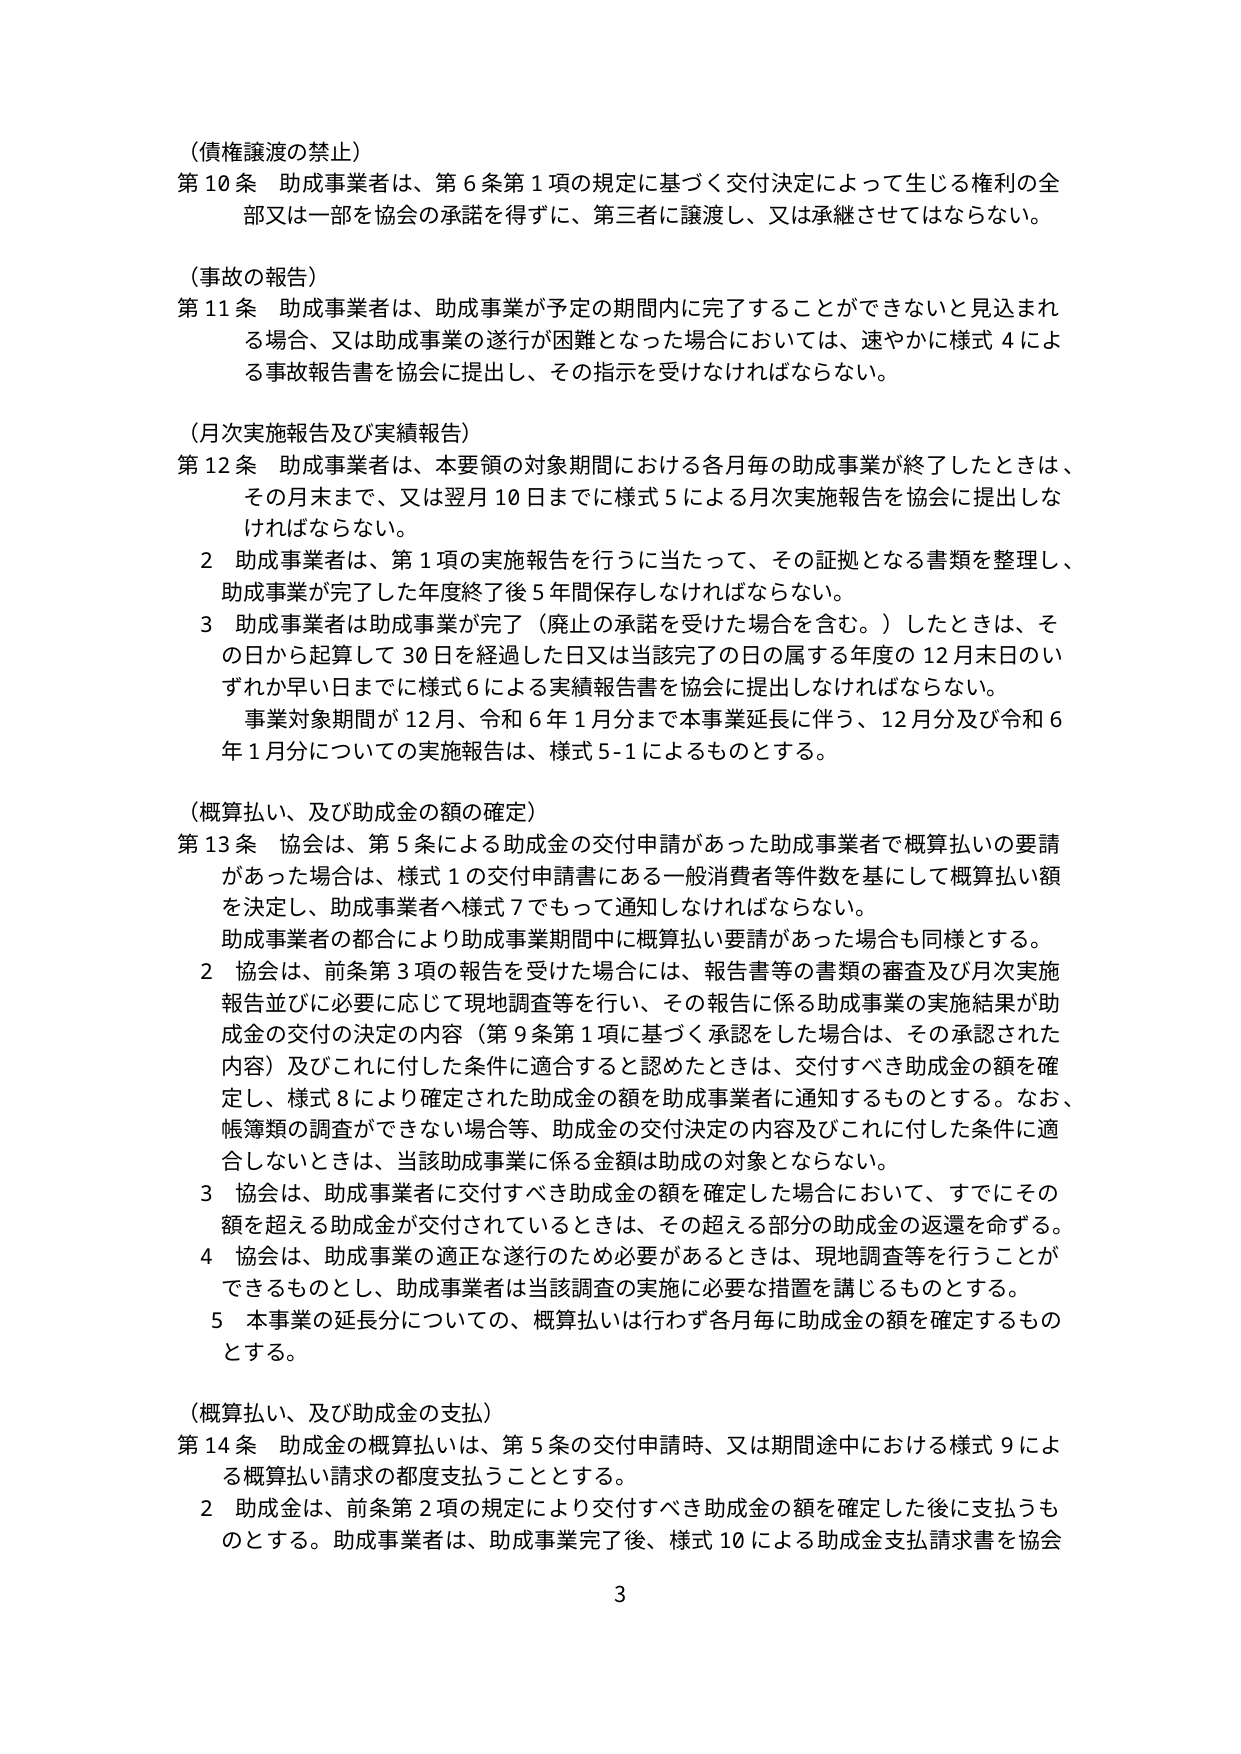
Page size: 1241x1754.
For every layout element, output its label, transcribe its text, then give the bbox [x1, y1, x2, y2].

text （事故の報告） [177, 259, 1063, 291]
text （月次実施報告及び実績報告） [177, 416, 1063, 448]
text 5 本事業の延長分についての、概算払いは行わず各月毎に助成金の額を確定するものとする。 [177, 1303, 1063, 1366]
text 3 助成事業者は助成事業が完了（廃止の承諾を受けた場合を含む。）したときは、その日から起算して30日を経過した日又は当該完了の日の属する年度の12月末日のいずれか早い日までに様式6による実績報告書を協会に提出しなければならない。 [177, 607, 1063, 702]
text 2 助成金は、前条第2項の規定により交付すべき助成金の額を確定した後に支払うものとする。助成事業者は、助成事業完了後、様式10による助成金支払請求書を協会 [177, 1491, 1063, 1554]
text （概算払い、及び助成金の支払） [177, 1396, 1063, 1428]
text 第10条 助成事業者は、第6条第1項の規定に基づく交付決定によって生じる権利の全部又は一部を協会の承諾を得ずに、第三者に譲渡し、又は承継させてはならない。 [177, 166, 1063, 230]
text 2 協会は、前条第3項の報告を受けた場合には、報告書等の書類の審査及び月次実施報告並びに必要に応じて現地調査等を行い、その報告に係る助成事業の実施結果が助成金の交付の決定の内容（第9条第1項に基づく承認をした場合は、その承認された内容）及びこれに付した条件に適合すると認めたときは、交付すべき助成金の額を確定し、様式8により確定された助成金の額を助成事業者に通知するものとする。なお、帳簿類の調査ができない場合等、助成金の交付決定の内容及びこれに付した条件に適合しないときは、当該助成事業に係る金額は助成の対象とならない。 [177, 954, 1063, 1176]
text 助成事業者の都合により助成事業期間中に概算払い要請があった場合も同様とする。 [177, 922, 1063, 954]
text 第11条 助成事業者は、助成事業が予定の期間内に完了することができないと見込まれる場合、又は助成事業の遂行が困難となった場合においては、速やかに様式4による事故報告書を協会に提出し、その指示を受けなければならない。 [177, 291, 1063, 386]
text （概算払い、及び助成金の額の確定） [177, 795, 1063, 827]
text 事業対象期間が12月、令和6年1月分まで本事業延長に伴う、12月分及び令和6年1月分についての実施報告は、様式5-1によるものとする。 [177, 702, 1063, 765]
text 第13条 協会は、第5条による助成金の交付申請があった助成事業者で概算払いの要請があった場合は、様式1の交付申請書にある一般消費者等件数を基にして概算払い額を決定し、助成事業者へ様式7でもって通知しなければならない。 [177, 827, 1063, 922]
text 第12条 助成事業者は、本要領の対象期間における各月毎の助成事業が終了したときは、その月末まで、又は翌月10日までに様式5による月次実施報告を協会に提出しなければならない。 [177, 448, 1063, 543]
text 2 助成事業者は、第1項の実施報告を行うに当たって、その証拠となる書類を整理し、助成事業が完了した年度終了後5年間保存しなければならない。 [177, 543, 1063, 607]
text （債権譲渡の禁止） [177, 134, 1063, 166]
text 3 協会は、助成事業者に交付すべき助成金の額を確定した場合において、すでにその額を超える助成金が交付されているときは、その超える部分の助成金の返還を命ずる。 [177, 1176, 1063, 1239]
text 第14条 助成金の概算払いは、第5条の交付申請時、又は期間途中における様式9による概算払い請求の都度支払うこととする。 [177, 1428, 1063, 1491]
text 4 協会は、助成事業の適正な遂行のため必要があるときは、現地調査等を行うことができるものとし、助成事業者は当該調査の実施に必要な措置を講じるものとする。 [177, 1239, 1063, 1303]
